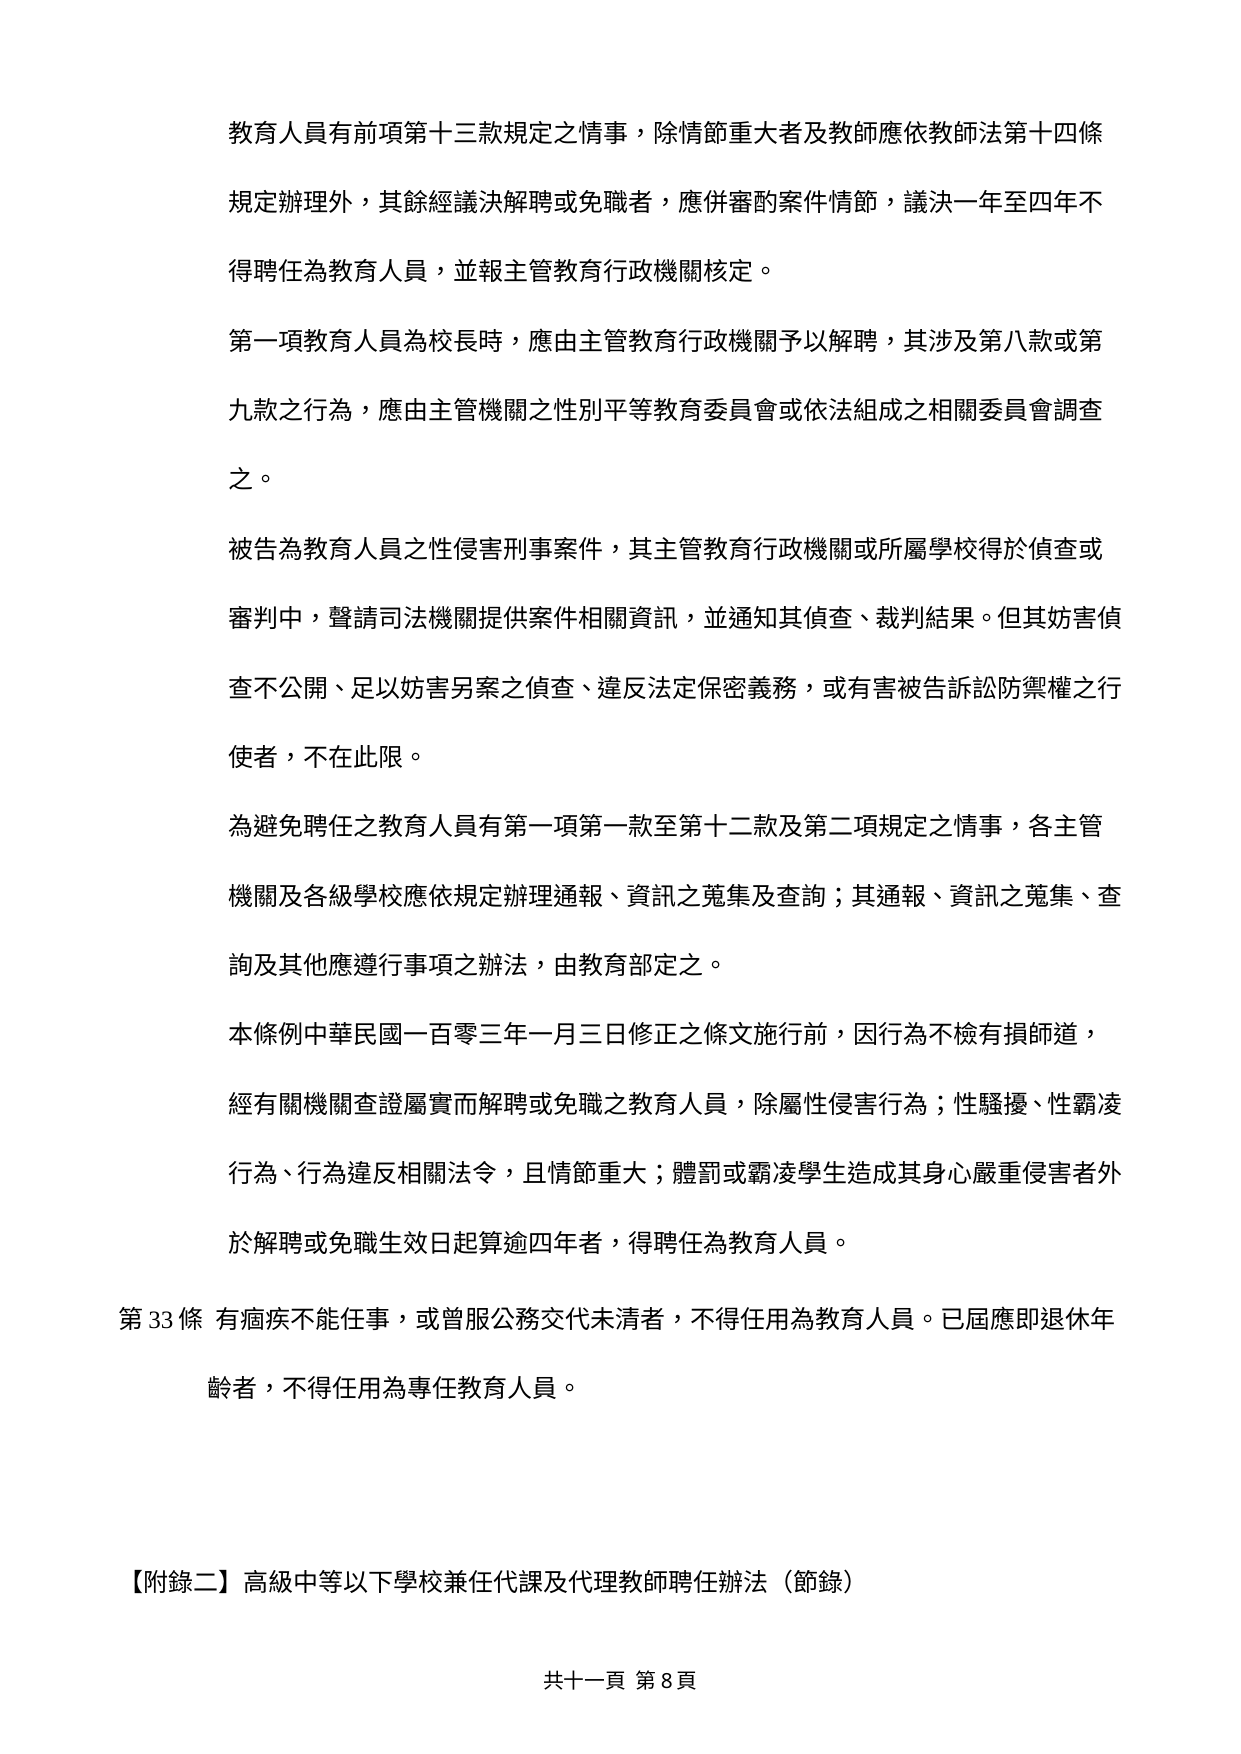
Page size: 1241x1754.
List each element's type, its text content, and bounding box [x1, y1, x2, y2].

text 第33條 有痼疾不能任事，或曾服公務交代未清者，不得任用為教育人員。已屆應即退休年齡者，不得任用為專任教育人員。 [118, 1283, 1122, 1421]
text 為避免聘任之教育人員有第一項第一款至第十二款及第二項規定之情事，各主管機關及各級學校應依規定辦理通報、資訊之蒐集及查詢；其通報、資訊之蒐集、查詢及其他應遵行事項之辦法，由教育部定之。 [229, 790, 1122, 998]
text 本條例中華民國一百零三年一月三日修正之條文施行前，因行為不檢有損師道，經有關機關查證屬實而解聘或免職之教育人員，除屬性侵害行為；性騷擾、性霸凌行為、行為違反相關法令，且情節重大；體罰或霸凌學生造成其身心嚴重侵害者外，於解聘或免職生效日起算逾四年者，得聘任為教育人員。 [229, 998, 1122, 1276]
text 第一項教育人員為校長時，應由主管教育行政機關予以解聘，其涉及第八款或第九款之行為，應由主管機關之性別平等教育委員會或依法組成之相關委員會調查之。 [229, 304, 1122, 513]
text 被告為教育人員之性侵害刑事案件，其主管教育行政機關或所屬學校得於偵查或審判中，聲請司法機關提供案件相關資訊，並通知其偵查、裁判結果。但其妨害偵查不公開、足以妨害另案之偵查、違反法定保密義務，或有害被告訴訟防禦權之行使者，不在此限。 [229, 513, 1122, 790]
text 【附錄二】高級中等以下學校兼任代課及代理教師聘任辦法（節錄） [118, 1546, 1122, 1616]
text 教育人員有前項第十三款規定之情事，除情節重大者及教師應依教師法第十四條規定辦理外，其餘經議決解聘或免職者，應併審酌案件情節，議決一年至四年不得聘任為教育人員，並報主管教育行政機關核定。 [229, 96, 1122, 304]
